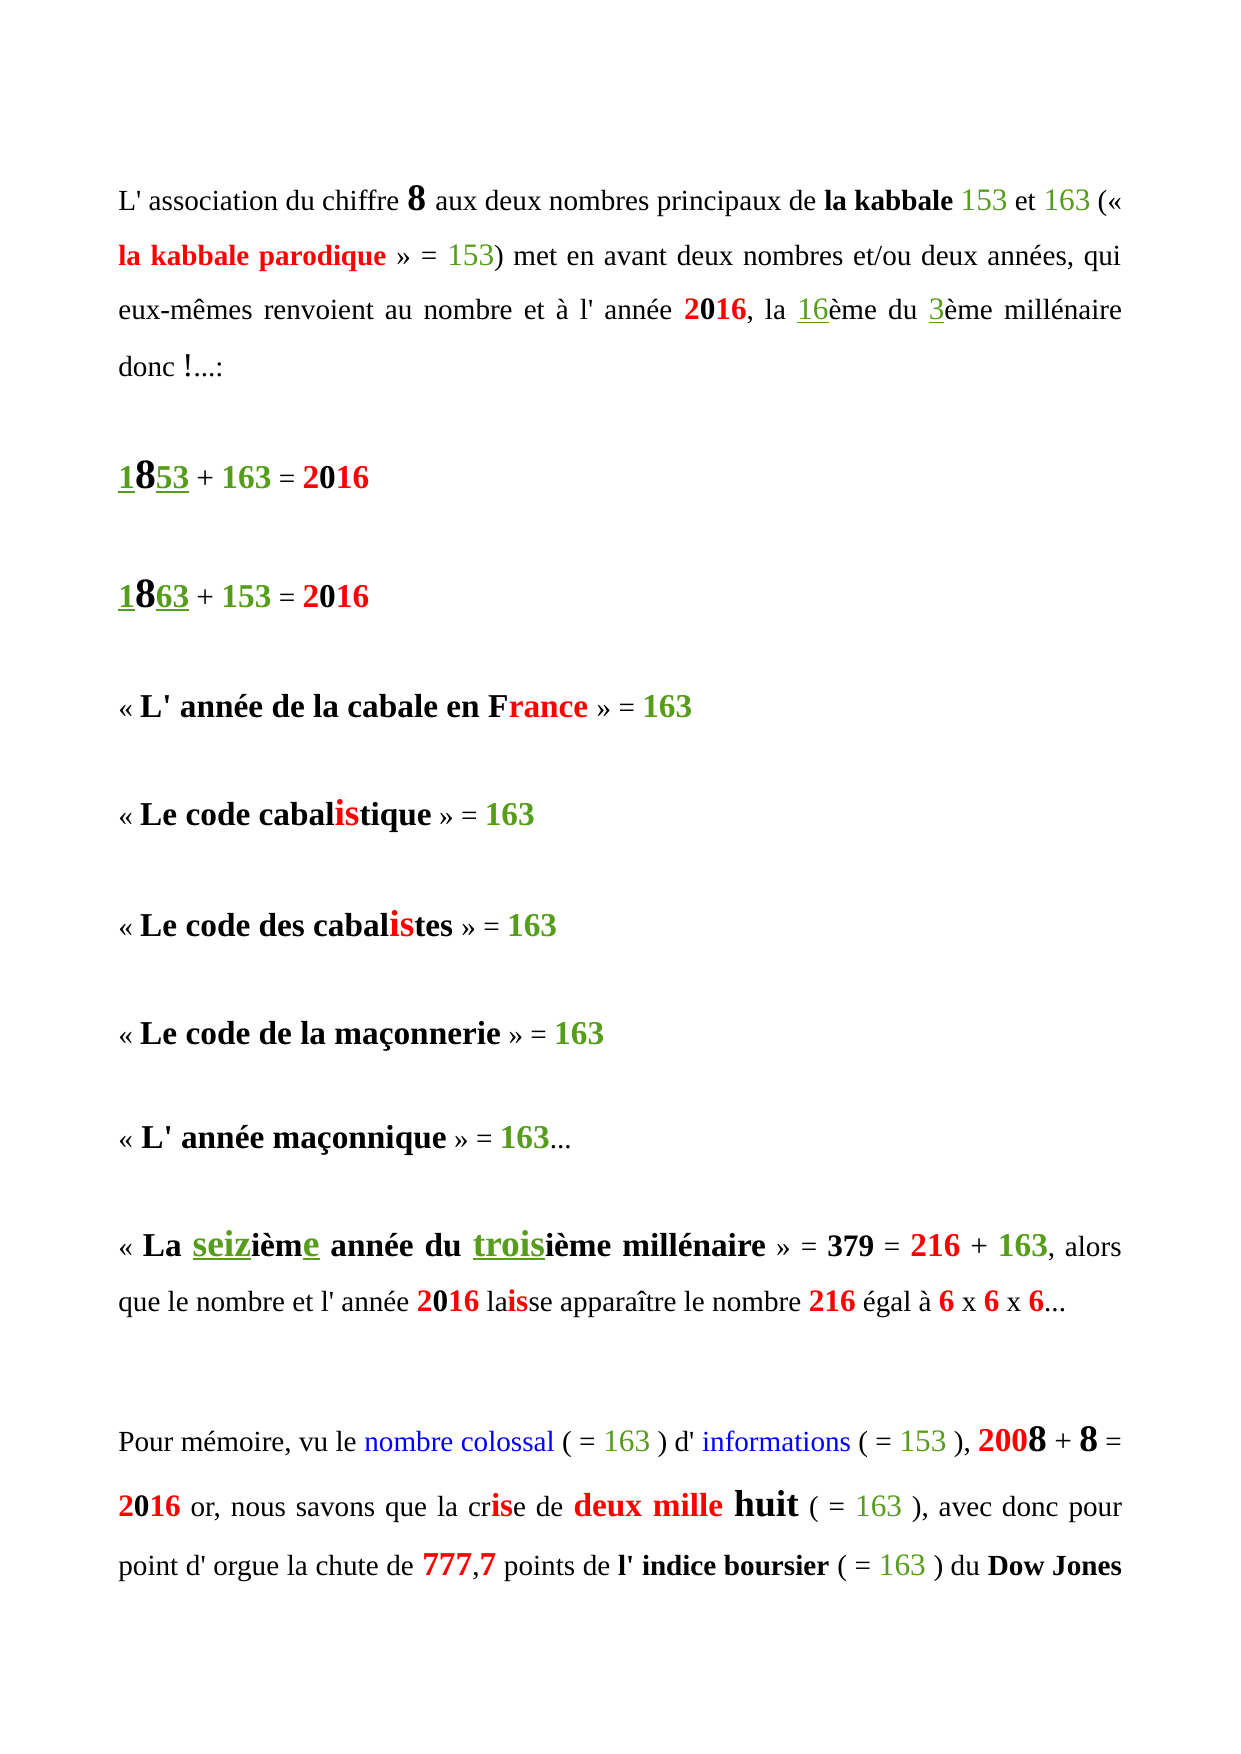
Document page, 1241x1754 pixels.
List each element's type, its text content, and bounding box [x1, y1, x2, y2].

text « L' année de la cabale en France » = 163 [118, 687, 1122, 725]
text « Le code cabalistique » = 163 [118, 791, 1122, 834]
text 1853 + 163 = 2016 [118, 450, 1122, 498]
text « La seizième année du troisième millénaire » = 379 = 216 + 163, alors que le nombre et l' année 2016 laisse apparaître le nombre 216 égal à 6 x 6 x 6... [118, 1221, 1122, 1318]
text 1863 + 153 = 2016 [118, 568, 1122, 616]
text Pour mémoire, vu le nombre colossal ( = 163 ) d' informations ( = 153 ), 2008 + 8 = 2016 or, nous savons que la crise de deux mille huit ( = 163 ), avec donc pour point d' orgue la chute de 777,7 points de l' indice boursier ( = 163 ) du Dow Jones [118, 1417, 1122, 1582]
text « L' année maçonnique » = 163... [118, 1117, 1122, 1156]
text L' association du chiffre 8 aux deux nombres principaux de la kabbale 153 et 163 (« la kabbale parodique » = 153) met en avant deux nombres et/ou deux années, qui eux-mêmes renvoient au nombre et à l' année 2016, la 16ème du 3ème millénaire donc !...: [118, 176, 1122, 384]
text « Le code des cabalistes » = 163 [118, 902, 1122, 945]
text « Le code de la maçonnerie » = 163 [118, 1013, 1122, 1051]
